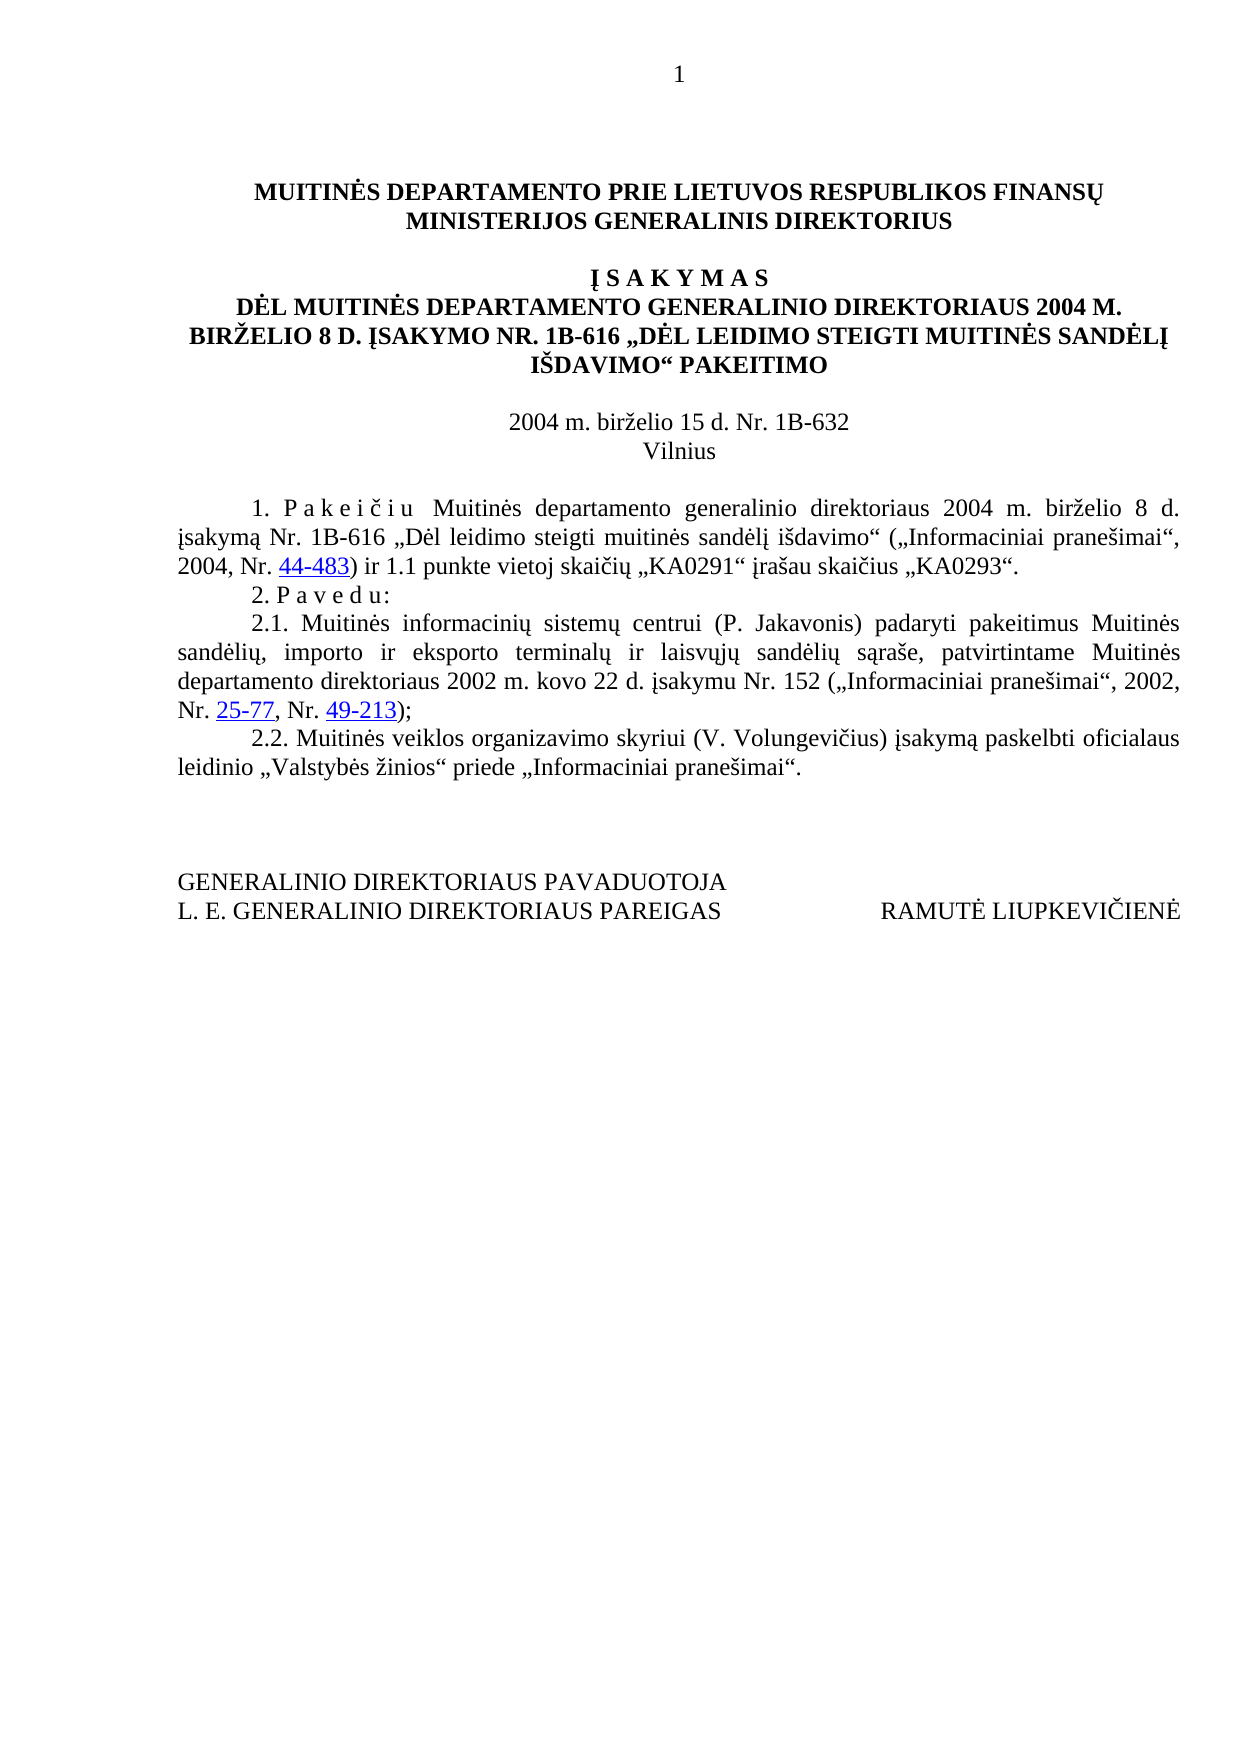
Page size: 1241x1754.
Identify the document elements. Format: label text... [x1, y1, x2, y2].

text GENERALINIO DIREKTORIAUS PAVADUOTOJA [177, 867, 1181, 896]
text 2.1. Muitinės informacinių sistemų centrui (P. Jakavonis) padaryti pakeitimus Muitinės sandėlių, importo ir eksporto terminalų ir laisvųjų sandėlių sąraše, patvirtintame Muitinės departamento direktoriaus 2002 m. kovo 22 d. įsakymu Nr. 152 („Informaciniai pranešimai“, 2002, Nr. 25-77, Nr. 49-213); [177, 608, 1181, 723]
text Į S A K Y M A S [177, 263, 1181, 292]
text Vilnius [177, 436, 1181, 465]
text 2004 m. birželio 15 d. Nr. 1B-632 [177, 407, 1181, 436]
text DĖL MUITINĖS DEPARTAMENTO GENERALINIO DIREKTORIAUS 2004 M. BIRŽELIO 8 D. ĮSAKYMO NR. 1B-616 „DĖL LEIDIMO STEIGTI MUITINĖS SANDĖLĮ IŠDAVIMO“ PAKEITIMO [177, 292, 1181, 378]
text MUITINĖS DEPARTAMENTO PRIE LIETUVOS RESPUBLIKOS FINANSŲ MINISTERIJOS GENERALINIS DIREKTORIUS [177, 177, 1181, 235]
text 2. Pavedu: [177, 580, 1181, 608]
text 1. Pakeičiu Muitinės departamento generalinio direktoriaus 2004 m. birželio 8 d. įsakymą Nr. 1B-616 „Dėl leidimo steigti muitinės sandėlį išdavimo“ („Informaciniai pranešimai“, 2004, Nr. 44-483) ir 1.1 punkte vietoj skaičių „KA0291“ įrašau skaičius „KA0293“. [177, 493, 1181, 580]
text L. E. GENERALINIO DIREKTORIAUS PAREIGAS RAMUTĖ LIUPKEVIČIENĖ [177, 896, 1181, 925]
text 2.2. Muitinės veiklos organizavimo skyriui (V. Volungevičius) įsakymą paskelbti oficialaus leidinio „Valstybės žinios“ priede „Informaciniai pranešimai“. [177, 723, 1181, 781]
